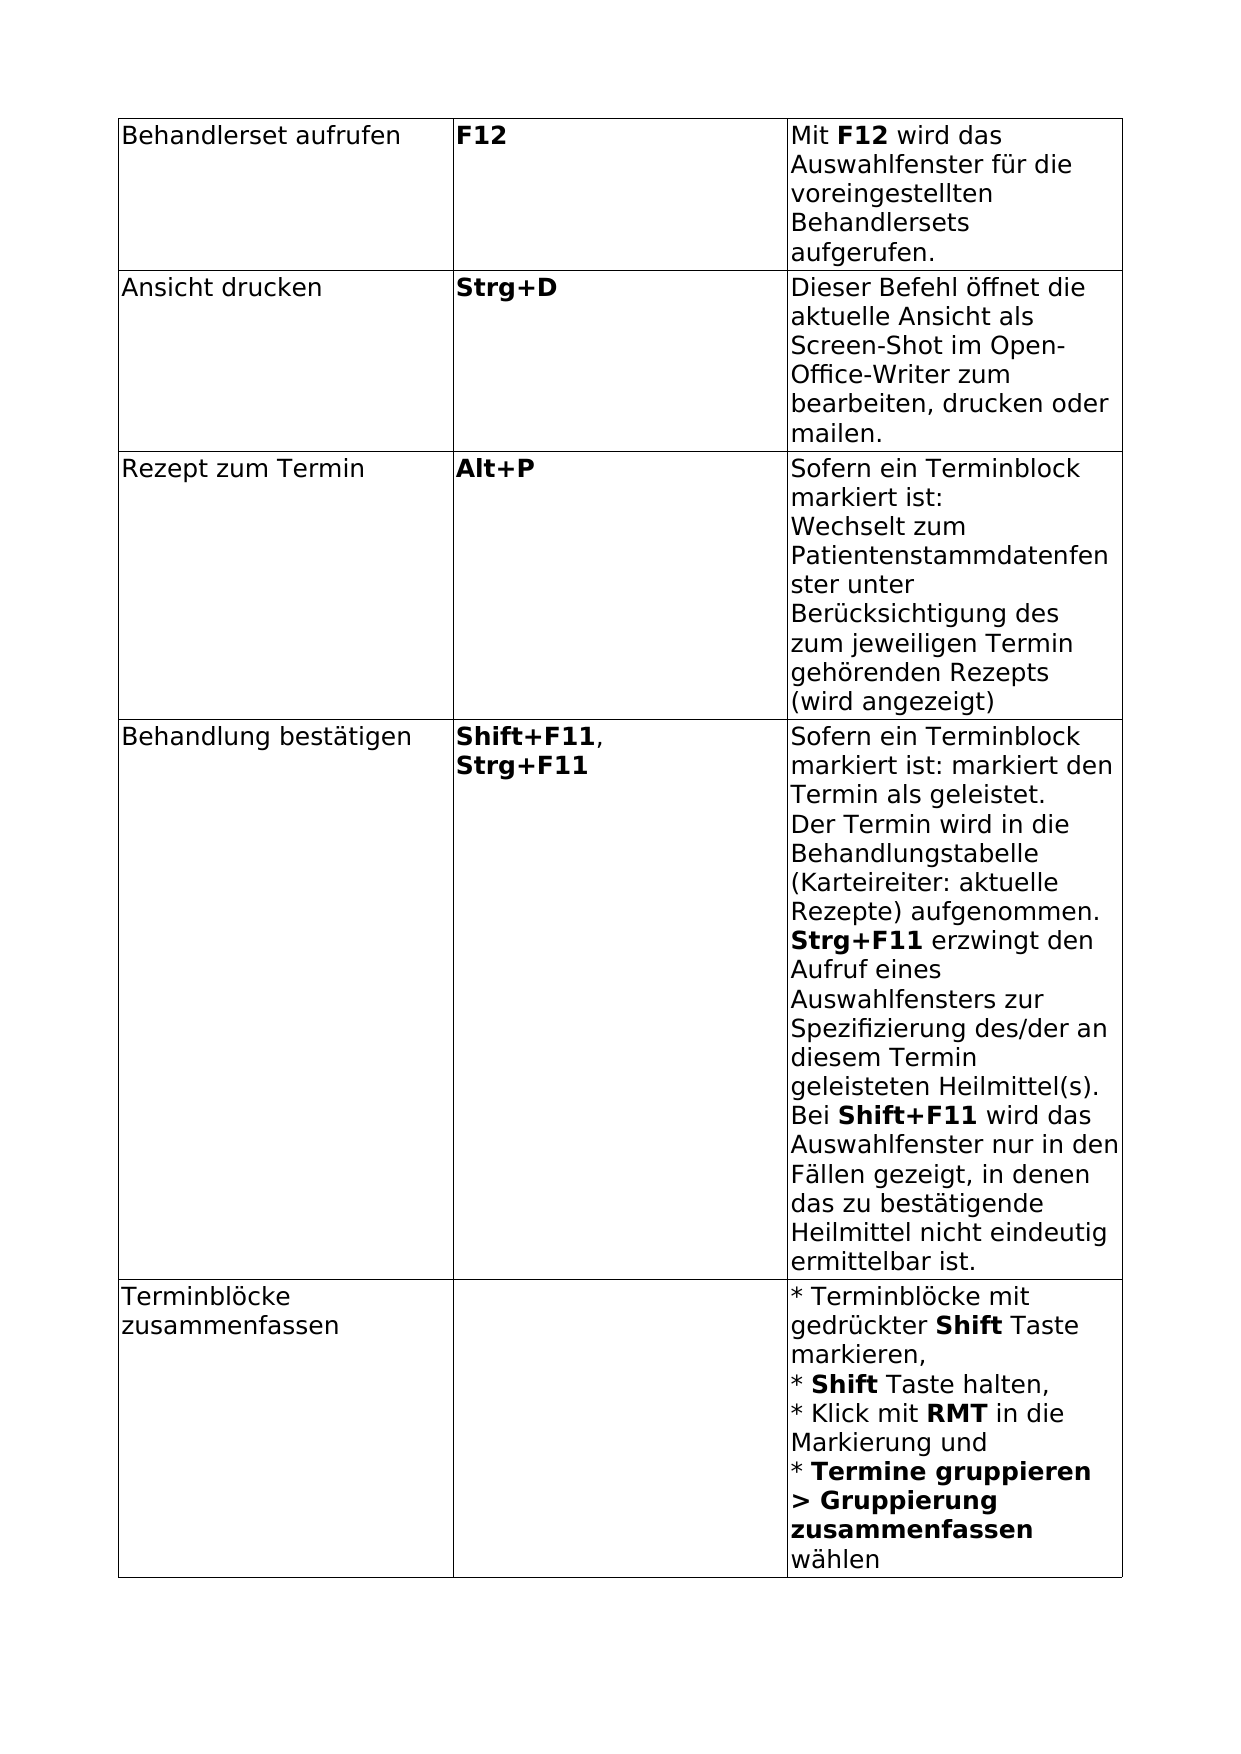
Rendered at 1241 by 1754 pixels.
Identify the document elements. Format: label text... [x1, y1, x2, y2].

table_cell Terminblöcke zusammenfassen [119, 1280, 453, 1577]
table_cell [454, 1280, 787, 1577]
table_cell Rezept zum Termin [119, 452, 453, 719]
table_cell Strg+D [454, 271, 787, 451]
table_cell Ansicht drucken [119, 271, 453, 451]
table_cell Sofern ein Terminblock markiert ist: Wechselt zum Patientenstammdatenfenster unter Berücksichtigung des zum jeweiligen Termin gehörenden Rezepts (wird angezeigt) [788, 452, 1122, 719]
table_cell Alt+P [454, 452, 787, 719]
table_cell Shift+F11, Strg+F11 [454, 720, 787, 1279]
table_cell * Terminblöcke mit gedrückter Shift Taste markieren, * Shift Taste halten, * Klick mit RMT in die Markierung und * Termine gruppieren > Gruppierung zusammenfassen wählen [788, 1280, 1122, 1577]
table_cell Behandlerset aufrufen [119, 119, 453, 270]
table_cell Mit F12 wird das Auswahlfenster für die voreingestellten Behandlersets aufgerufen. [788, 119, 1122, 270]
table_cell Sofern ein Terminblock markiert ist: markiert den Termin als geleistet. Der Termin wird in die Behandlungstabelle (Karteireiter: aktuelle Rezepte) aufgenommen. Strg+F11 erzwingt den Aufruf eines Auswahlfensters zur Spezifizierung des/der an diesem Termin geleisteten Heilmittel(s). Bei Shift+F11 wird das Auswahlfenster nur in den Fällen gezeigt, in denen das zu bestätigende Heilmittel nicht eindeutig ermittelbar ist. [788, 720, 1122, 1279]
table_cell Behandlung bestätigen [119, 720, 453, 1279]
table_cell F12 [454, 119, 787, 270]
table_cell Dieser Befehl öffnet die aktuelle Ansicht als Screen-Shot im Open-Office-Writer zum bearbeiten, drucken oder mailen. [788, 271, 1122, 451]
